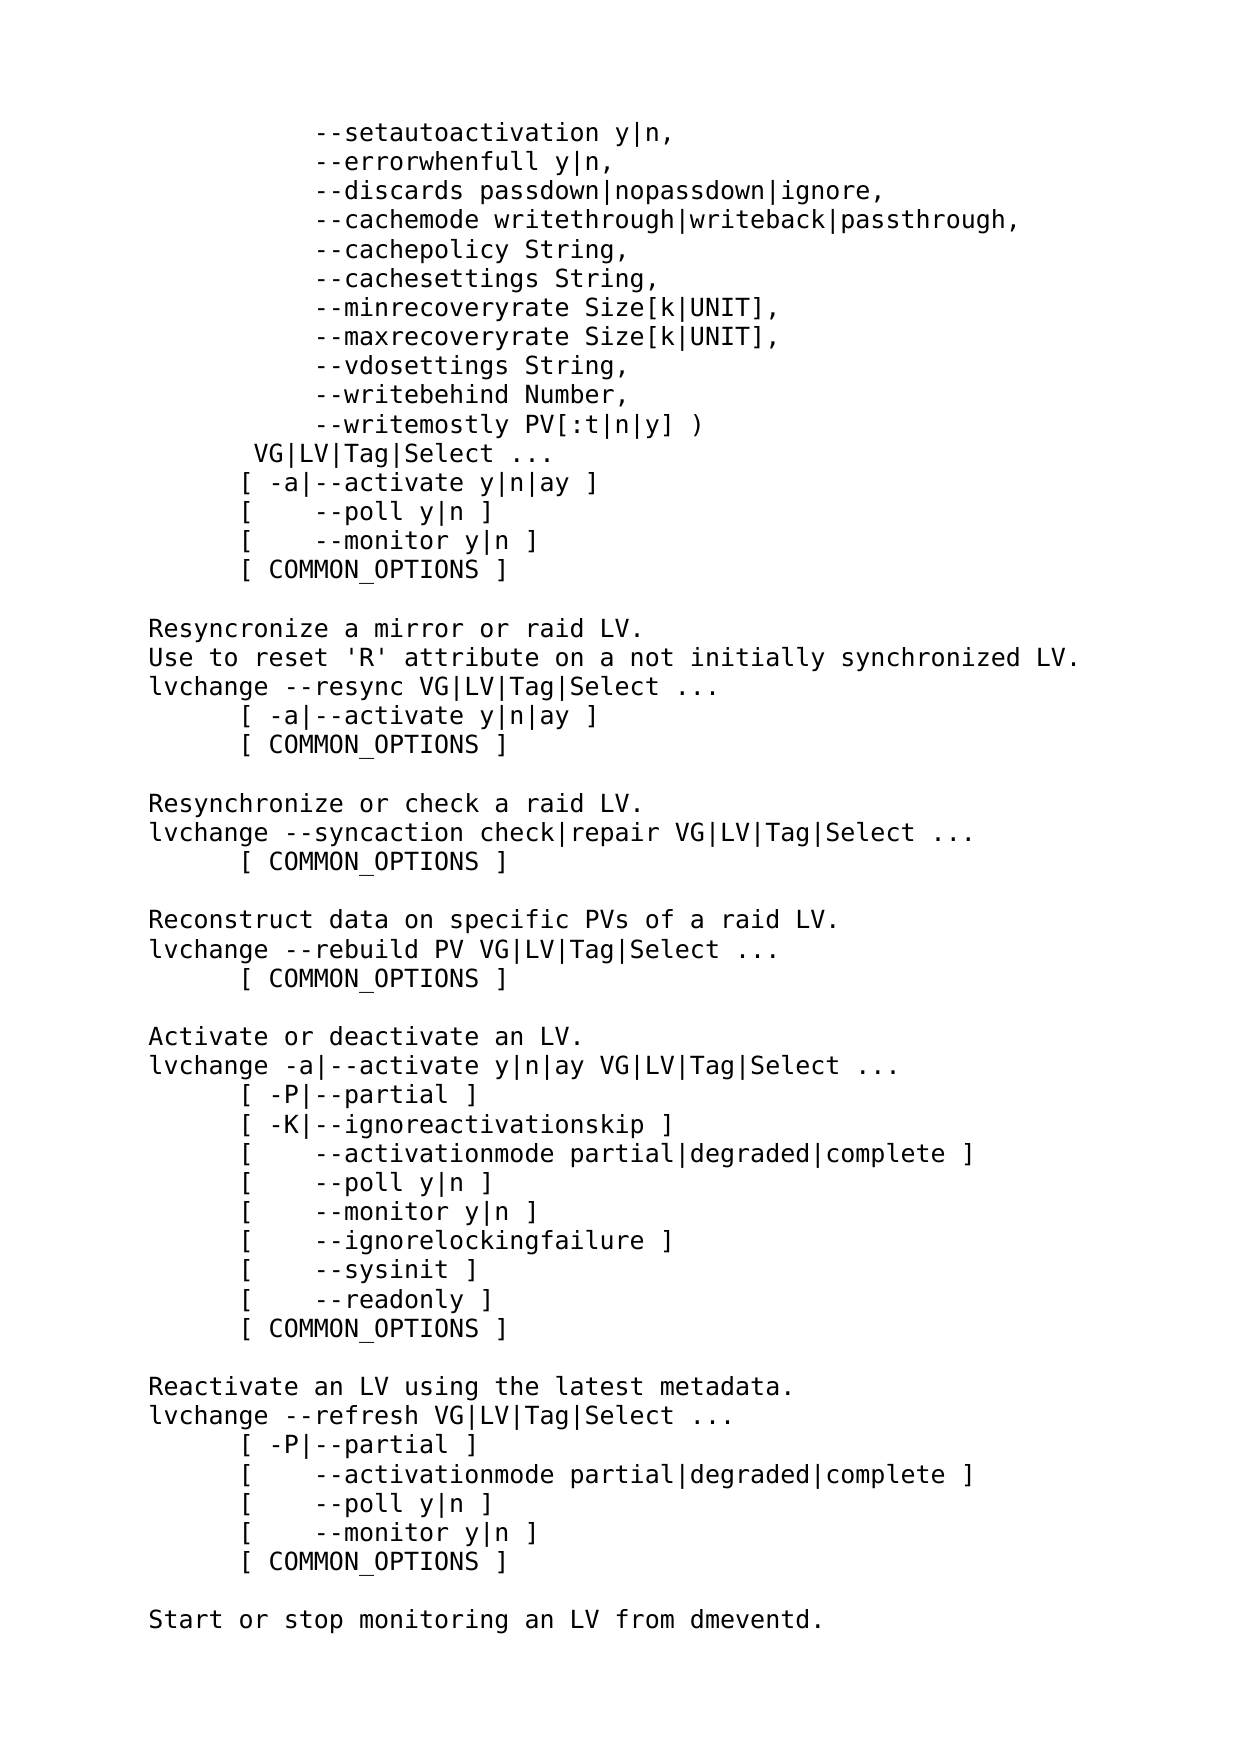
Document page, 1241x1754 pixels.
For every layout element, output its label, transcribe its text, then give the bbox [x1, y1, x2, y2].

text --setautoactivation y|n, --errorwhenfull y|n, --discards passdown|nopassdown|ignore, --cachemode writethrough|writeback|passthrough, --cachepolicy String, --cachesettings String, --minrecoveryrate Size[k|UNIT], --maxrecoveryrate Size[k|UNIT], --vdosettings String, --writebehind Number, --writemostly PV[:t|n|y] ) VG|LV|Tag|Select ... [ -a|--activate y|n|ay ] [ --poll y|n ] [ --monitor y|n ] [ COMMON_OPTIONS ] Resyncronize a mirror or raid LV. Use to reset 'R' attribute on a not initially synchronized LV. lvchange --resync VG|LV|Tag|Select ... [ -a|--activate y|n|ay ] [ COMMON_OPTIONS ] Resynchronize or check a raid LV. lvchange --syncaction check|repair VG|LV|Tag|Select ... [ COMMON_OPTIONS ] Reconstruct data on specific PVs of a raid LV. lvchange --rebuild PV VG|LV|Tag|Select ... [ COMMON_OPTIONS ] Activate or deactivate an LV. lvchange -a|--activate y|n|ay VG|LV|Tag|Select ... [ -P|--partial ] [ -K|--ignoreactivationskip ] [ --activationmode partial|degraded|complete ] [ --poll y|n ] [ --monitor y|n ] [ --ignorelockingfailure ] [ --sysinit ] [ --readonly ] [ COMMON_OPTIONS ] Reactivate an LV using the latest metadata. lvchange --refresh VG|LV|Tag|Select ... [ -P|--partial ] [ --activationmode partial|degraded|complete ] [ --poll y|n ] [ --monitor y|n ] [ COMMON_OPTIONS ] Start or stop monitoring an LV from dmeventd. [118, 118, 1122, 1635]
